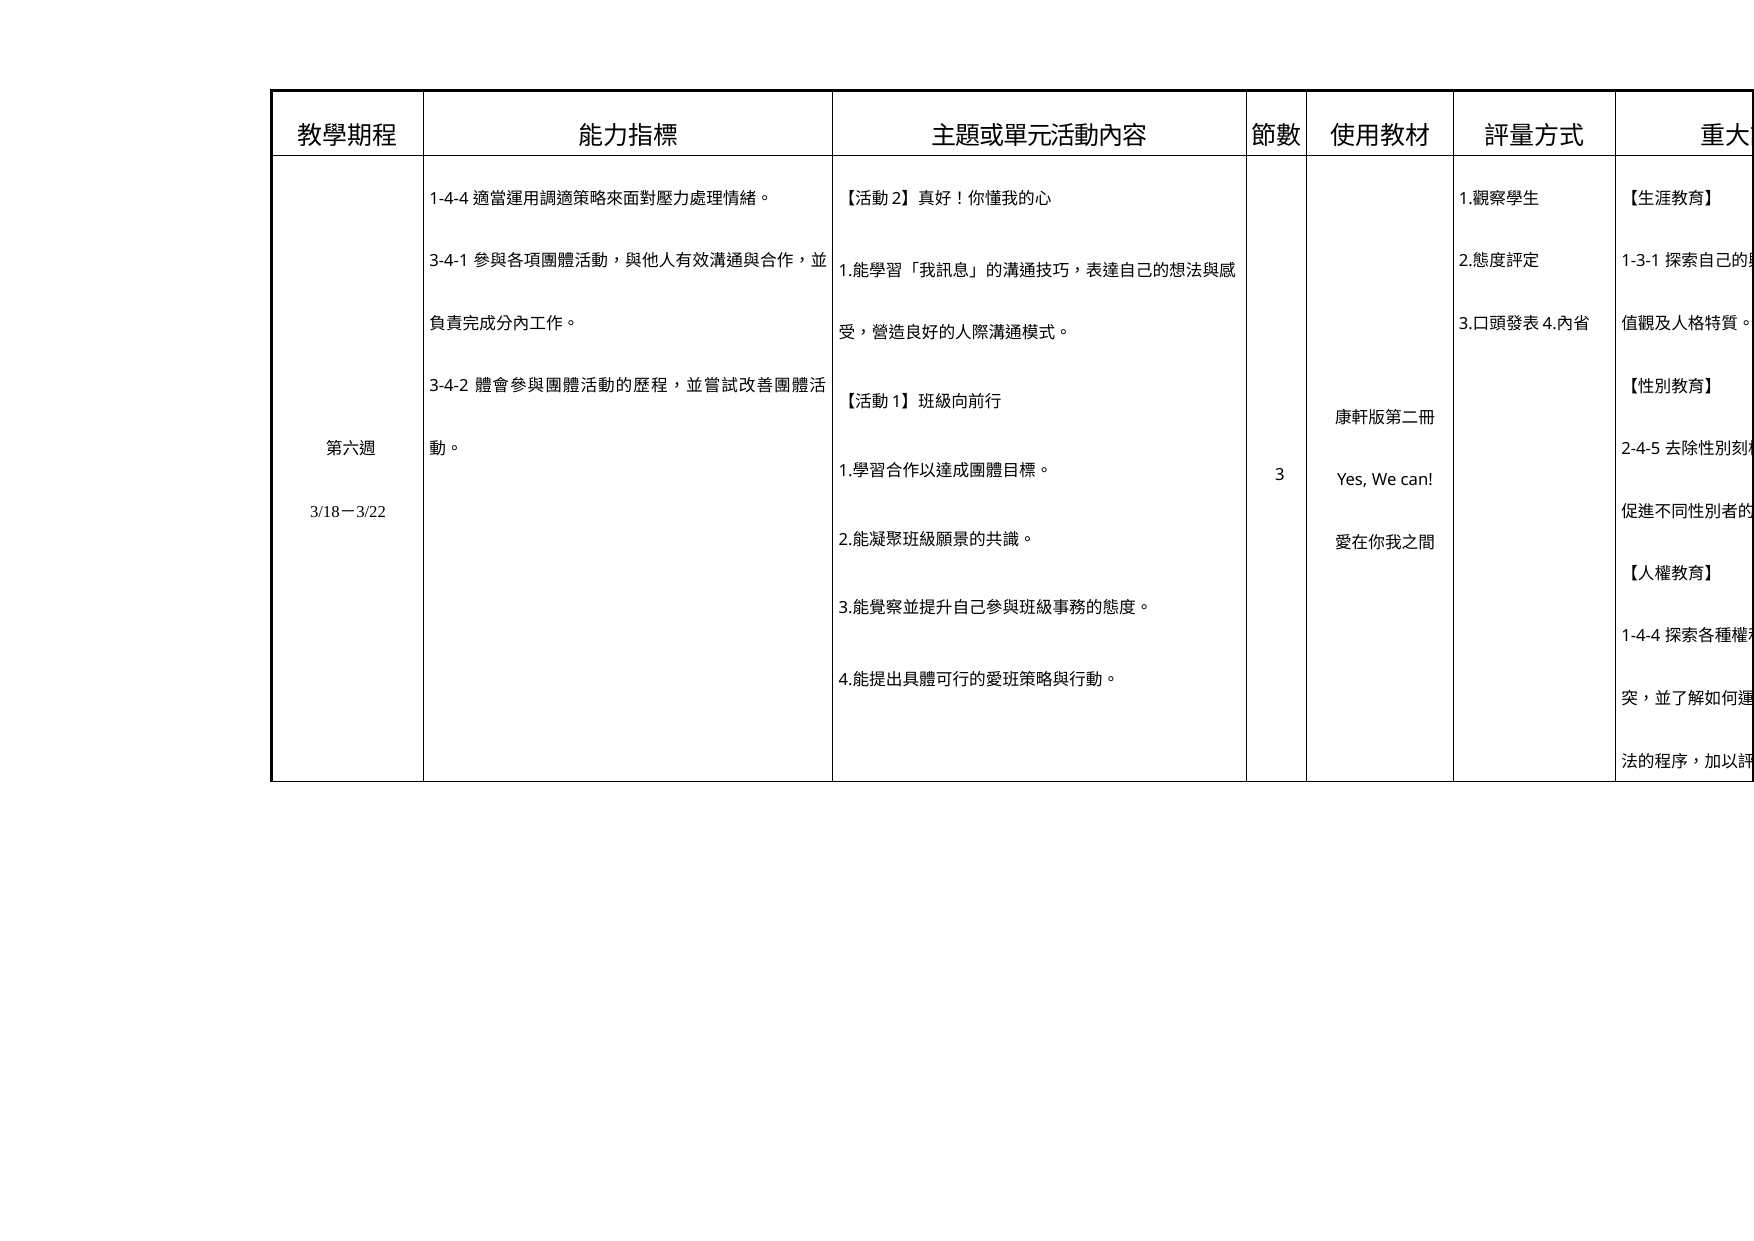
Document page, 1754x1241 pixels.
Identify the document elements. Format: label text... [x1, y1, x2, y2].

table_cell 【生涯教育】 1-3-1 探索自己的興趣、性向、價值觀及人格特質。 【性別教育】 2-4-5 去除性別刻板的情緒表達，促進不同性別者的和諧相處。 【人權教育】 1-4-4 探索各種權利可能發生的衝突，並了解如何運用民主方式及合法的程序，加以評估與取捨。 [1616, 156, 1752, 781]
table_header 使用教材 [1307, 92, 1453, 154]
table_header 能力指標 [424, 92, 832, 154]
table_cell [17, 155, 270, 781]
table_cell 第六週 3/18－3/22 [273, 156, 423, 781]
table_header 節數 [1247, 92, 1306, 154]
table_header 評量方式 [1454, 92, 1615, 154]
table_header [0, 89, 17, 154]
table_header 教學期程 [273, 92, 423, 154]
table_cell 1-4-4 適當運用調適策略來面對壓力處理情緒。 3-4-1 參與各項團體活動，與他人有效溝通與合作，並負責完成分內工作。 3-4-2 體會參與團體活動的歷程，並嘗試改善團體活動。 [424, 156, 832, 781]
table_cell 【活動2】真好！你懂我的心 1.能學習「我訊息」的溝通技巧，表達自己的想法與感受，營造良好的人際溝通模式。 【活動1】班級向前行 1.學習合作以達成團體目標。 2.能凝聚班級願景的共識。 3.能覺察並提升自己參與班級事務的態度。 4.能提出具體可行的愛班策略與行動。 [833, 156, 1246, 781]
table_header 主題或單元活動內容 [833, 92, 1246, 154]
table_header 重大議題 [1616, 92, 1752, 154]
table_cell 康軒版第二冊 Yes, We can! 愛在你我之間 [1307, 156, 1453, 781]
table_cell 1.觀察學生 2.態度評定 3.口頭發表4.內省 [1454, 156, 1615, 781]
table_header [17, 89, 270, 154]
table_cell [0, 155, 17, 781]
table_cell 3 [1247, 156, 1306, 781]
